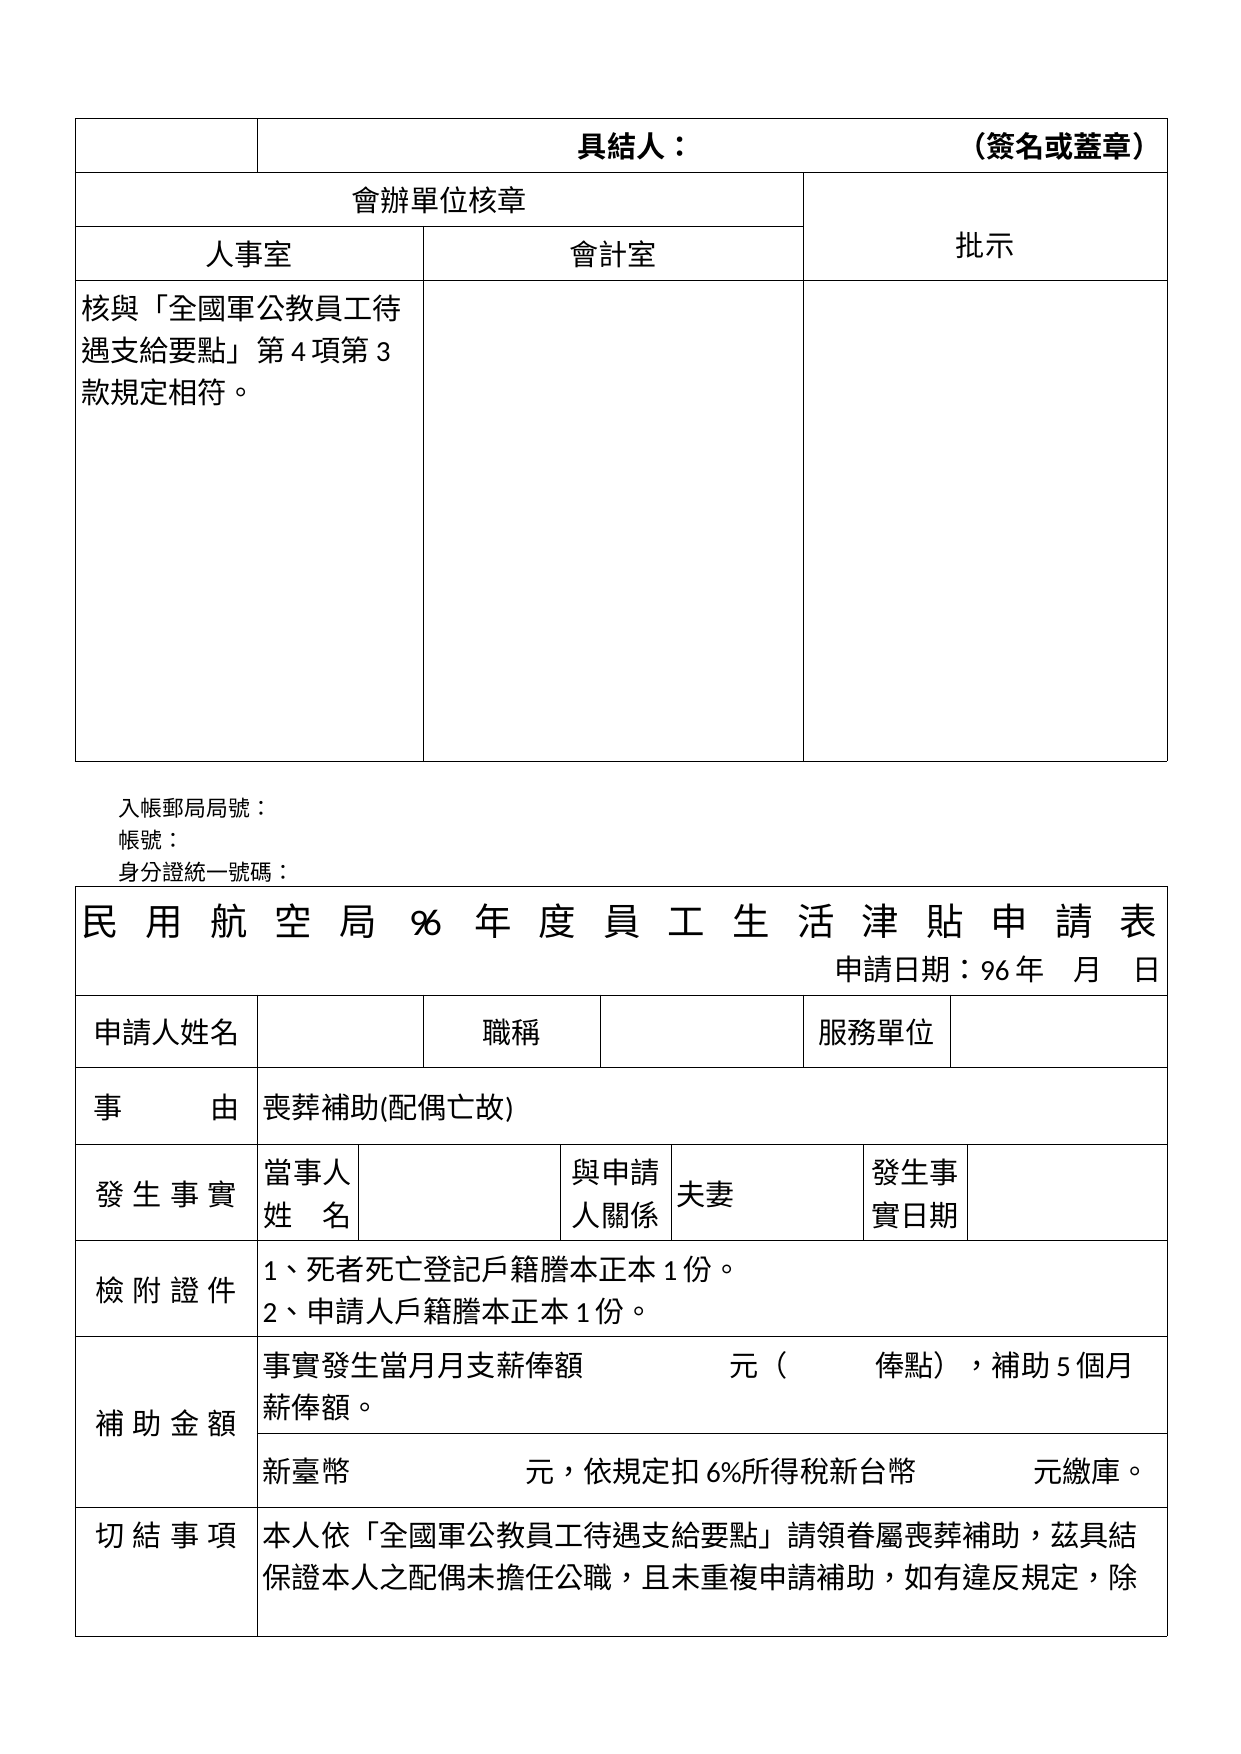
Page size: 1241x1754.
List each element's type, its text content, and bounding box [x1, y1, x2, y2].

table_cell 事實發生當月月支薪俸額 元（ 俸點），補助5個月薪俸額。 [258, 1337, 1167, 1433]
table_cell [951, 996, 1167, 1067]
table_cell [968, 1145, 1167, 1240]
table_cell 事 由 [76, 1068, 257, 1144]
table_cell 當事人姓 名 [258, 1145, 358, 1240]
table_cell 會計室 [424, 227, 803, 280]
table_cell 切結事項 [76, 1508, 257, 1636]
table_cell 補助金額 [76, 1337, 257, 1507]
table_cell 檢附證件 [76, 1241, 257, 1336]
table_cell 會辦單位核章 [76, 173, 803, 226]
table_cell 夫妻 [672, 1145, 863, 1240]
table_cell 服務單位 [804, 996, 950, 1067]
table_cell [76, 119, 257, 172]
text 入帳郵局局號： [75, 791, 1167, 823]
text 身分證統一號碼： [75, 855, 1167, 886]
table_cell 人事室 [76, 227, 423, 280]
table_cell 申請人姓名 [76, 996, 257, 1067]
table_cell 喪葬補助(配偶亡故) [258, 1068, 1167, 1144]
table_header 民 用 航 空 局 96 年 度 員 工 生 活 津 貼 申 請 表 申請日期：96年 月 日 [76, 887, 1167, 994]
text 帳號： [75, 823, 1167, 855]
table_cell 職稱 [424, 996, 600, 1067]
table_cell 本人依「全國軍公教員工待遇支給要點」請領眷屬喪葬補助，茲具結保證本人之配偶未擔任公職，且未重複申請補助，如有違反規定，除 [258, 1508, 1167, 1636]
table_cell [601, 996, 803, 1067]
table_cell [424, 281, 803, 761]
table_cell 發生事實日期 [864, 1145, 967, 1240]
table_cell 發生事實 [76, 1145, 257, 1240]
table_cell [359, 1145, 560, 1240]
table_cell 與申請人關係 [561, 1145, 671, 1240]
table_cell 新臺幣 元，依規定扣6%所得稅新台幣 元繳庫。 [258, 1434, 1167, 1507]
table_cell 1、死者死亡登記戶籍謄本正本1份。 2、申請人戶籍謄本正本1份。 [258, 1241, 1167, 1336]
table_cell 核與「全國軍公教員工待遇支給要點」第4項第3款規定相符。 [76, 281, 423, 761]
table_cell 具結人： （簽名或蓋章） [258, 119, 1167, 172]
table_cell [804, 281, 1167, 761]
table_cell 批示 [804, 173, 1167, 280]
table_cell [258, 996, 423, 1067]
